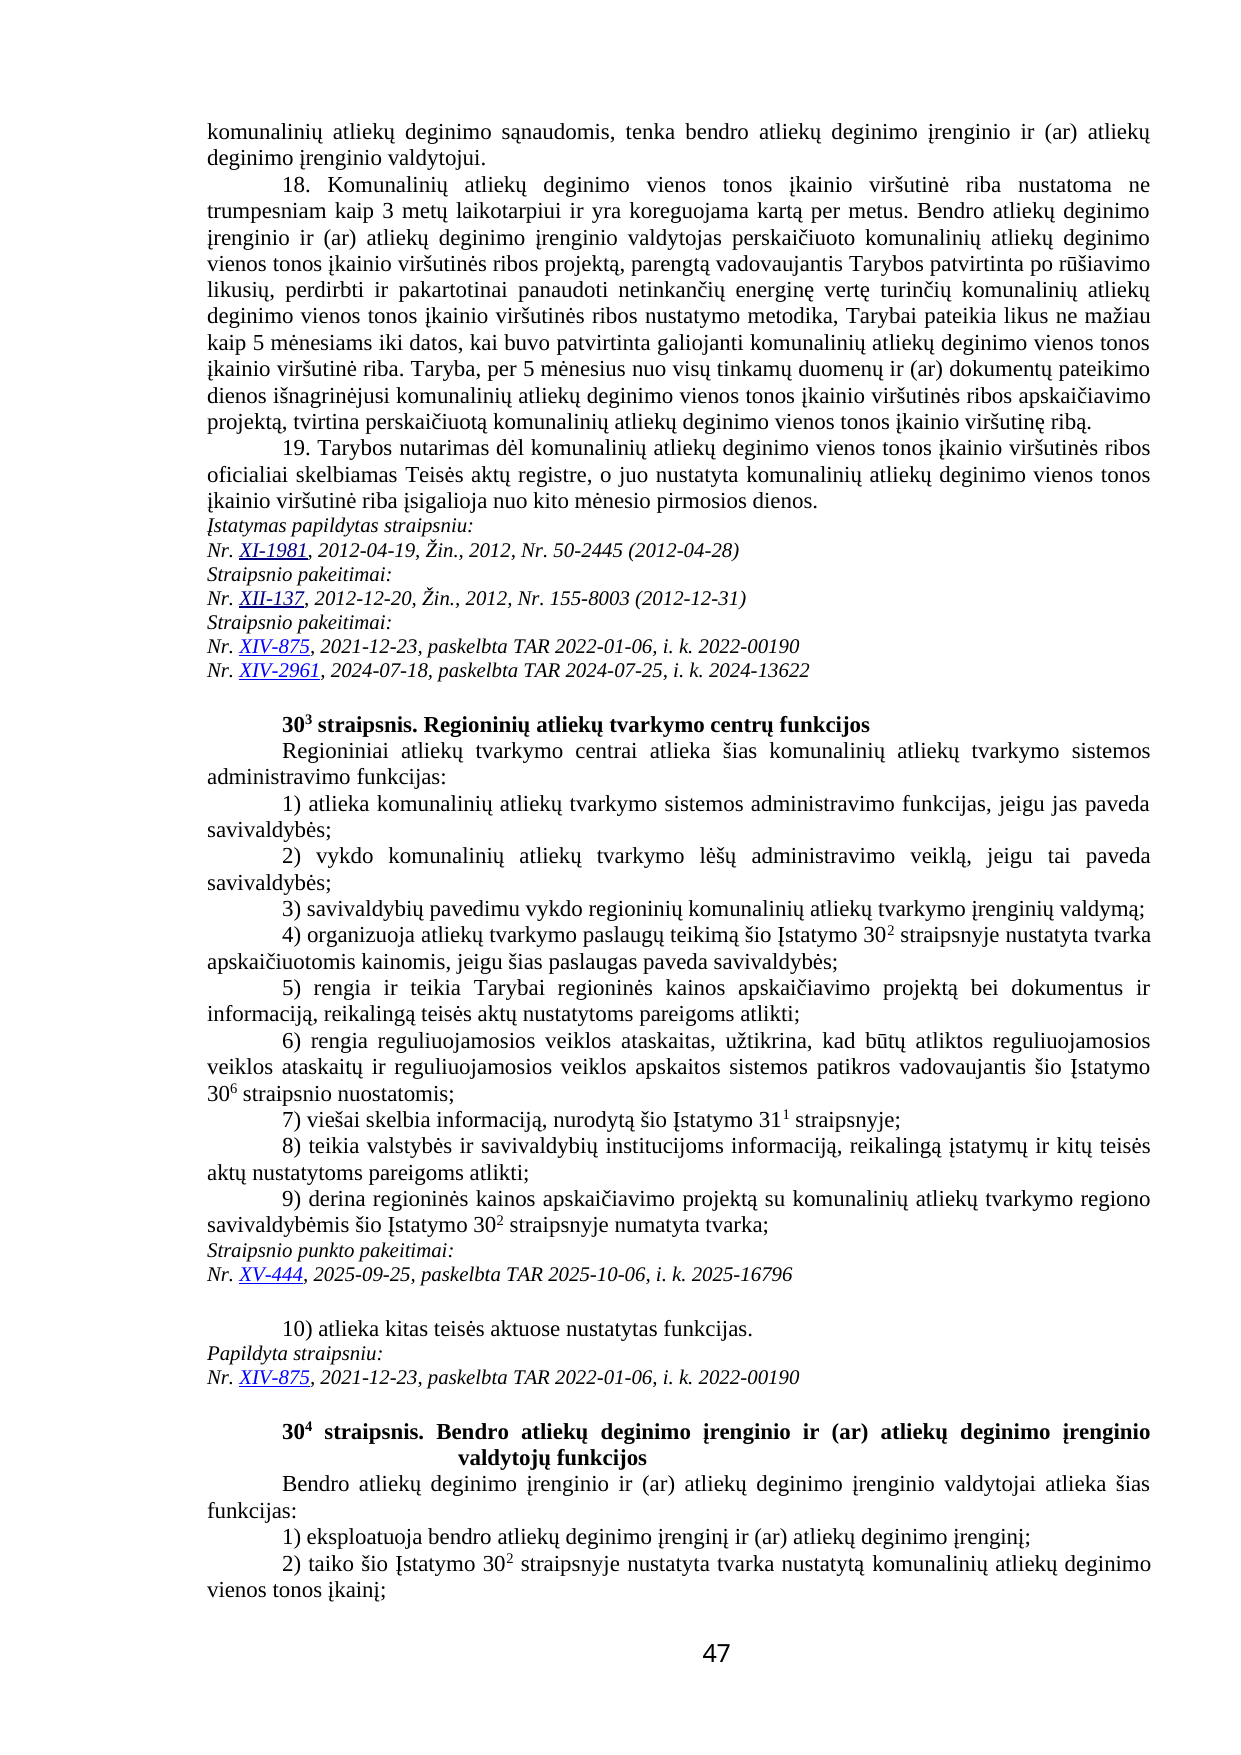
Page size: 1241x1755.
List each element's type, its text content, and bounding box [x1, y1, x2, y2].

text 8) teikia valstybės ir savivaldybių institucijoms informaciją, reikalingą įstatymų ir kitų teisės aktų nustatytoms pareigoms atlikti; [207, 1132, 1152, 1185]
text Straipsnio punkto pakeitimai: [207, 1238, 1152, 1262]
text Nr. XI-1981, 2012-04-19, Žin., 2012, Nr. 50-2445 (2012-04-28) [207, 537, 1152, 562]
text Papildyta straipsniu: [207, 1341, 1152, 1365]
text 6) rengia reguliuojamosios veiklos ataskaitas, užtikrina, kad būtų atliktos reguliuojamosios veiklos ataskaitų ir reguliuojamosios veiklos apskaitos sistemos patikros vadovaujantis šio Įstatymo 306 straipsnio nuostatomis; [207, 1027, 1152, 1106]
text Nr. XII-137, 2012-12-20, Žin., 2012, Nr. 155-8003 (2012-12-31) [207, 586, 1152, 610]
text 19. Tarybos nutarimas dėl komunalinių atliekų deginimo vienos tonos įkainio viršutinės ribos oficialiai skelbiamas Teisės aktų registre, o juo nustatyta komunalinių atliekų deginimo vienos tonos įkainio viršutinė riba įsigalioja nuo kito mėnesio pirmosios dienos. [207, 434, 1152, 513]
text 9) derina regioninės kainos apskaičiavimo projektą su komunalinių atliekų tvarkymo regiono savivaldybėmis šio Įstatymo 302 straipsnyje numatyta tvarka; [207, 1185, 1152, 1238]
text 1) eksploatuoja bendro atliekų deginimo įrenginį ir (ar) atliekų deginimo įrenginį; [207, 1523, 1152, 1549]
text Įstatymas papildytas straipsniu: [207, 513, 1152, 537]
text komunalinių atliekų deginimo sąnaudomis, tenka bendro atliekų deginimo įrenginio ir (ar) atliekų deginimo įrenginio valdytojui. [207, 118, 1152, 171]
text 5) rengia ir teikia Tarybai regioninės kainos apskaičiavimo projektą bei dokumentus ir informaciją, reikalingą teisės aktų nustatytoms pareigoms atlikti; [207, 974, 1152, 1027]
text Straipsnio pakeitimai: [207, 610, 1152, 634]
text 2) vykdo komunalinių atliekų tvarkymo lėšų administravimo veiklą, jeigu tai paveda savivaldybės; [207, 842, 1152, 895]
text 10) atlieka kitas teisės aktuose nustatytas funkcijas. [207, 1314, 1152, 1341]
text 303 straipsnis. Regioninių atliekų tvarkymo centrų funkcijos [207, 711, 1152, 737]
text 1) atlieka komunalinių atliekų tvarkymo sistemos administravimo funkcijas, jeigu jas paveda savivaldybės; [207, 790, 1152, 842]
text Nr. XIV-2961, 2024-07-18, paskelbta TAR 2024-07-25, i. k. 2024-13622 [207, 658, 1152, 682]
text Bendro atliekų deginimo įrenginio ir (ar) atliekų deginimo įrenginio valdytojai atlieka šias funkcijas: [207, 1471, 1152, 1523]
text 3) savivaldybių pavedimu vykdo regioninių komunalinių atliekų tvarkymo įrenginių valdymą; [207, 895, 1152, 921]
text 2) taiko šio Įstatymo 302 straipsnyje nustatyta tvarka nustatytą komunalinių atliekų deginimo vienos tonos įkainį; [207, 1549, 1152, 1602]
text 4) organizuoja atliekų tvarkymo paslaugų teikimą šio Įstatymo 302 straipsnyje nustatyta tvarka apskaičiuotomis kainomis, jeigu šias paslaugas paveda savivaldybės; [207, 921, 1152, 974]
text Nr. XV-444, 2025-09-25, paskelbta TAR 2025-10-06, i. k. 2025-16796 [207, 1262, 1152, 1286]
text 18. Komunalinių atliekų deginimo vienos tonos įkainio viršutinė riba nustatoma ne trumpesniam kaip 3 metų laikotarpiui ir yra koreguojama kartą per metus. Bendro atliekų deginimo įrenginio ir (ar) atliekų deginimo įrenginio valdytojas perskaičiuoto komunalinių atliekų deginimo vienos tonos įkainio viršutinės ribos projektą, parengtą vadovaujantis Tarybos patvirtinta po rūšiavimo likusių, perdirbti ir pakartotinai panaudoti netinkančių energinę vertę turinčių komunalinių atliekų deginimo vienos tonos įkainio viršutinės ribos nustatymo metodika, Tarybai pateikia likus ne mažiau kaip 5 mėnesiams iki datos, kai buvo patvirtinta galiojanti komunalinių atliekų deginimo vienos tonos įkainio viršutinė riba. Taryba, per 5 mėnesius nuo visų tinkamų duomenų ir (ar) dokumentų pateikimo dienos išnagrinėjusi komunalinių atliekų deginimo vienos tonos įkainio viršutinės ribos apskaičiavimo projektą, tvirtina perskaičiuotą komunalinių atliekų deginimo vienos tonos įkainio viršutinę ribą. [207, 171, 1152, 434]
text 7) viešai skelbia informaciją, nurodytą šio Įstatymo 311 straipsnyje; [207, 1106, 1152, 1132]
text Nr. XIV-875, 2021-12-23, paskelbta TAR 2022-01-06, i. k. 2022-00190 [207, 634, 1152, 658]
text Straipsnio pakeitimai: [207, 562, 1152, 586]
text Regioniniai atliekų tvarkymo centrai atlieka šias komunalinių atliekų tvarkymo sistemos administravimo funkcijas: [207, 737, 1152, 790]
text 304 straipsnis. Bendro atliekų deginimo įrenginio ir (ar) atliekų deginimo įrenginio valdytojų funkcijos [282, 1418, 1152, 1471]
text Nr. XIV-875, 2021-12-23, paskelbta TAR 2022-01-06, i. k. 2022-00190 [207, 1365, 1152, 1389]
